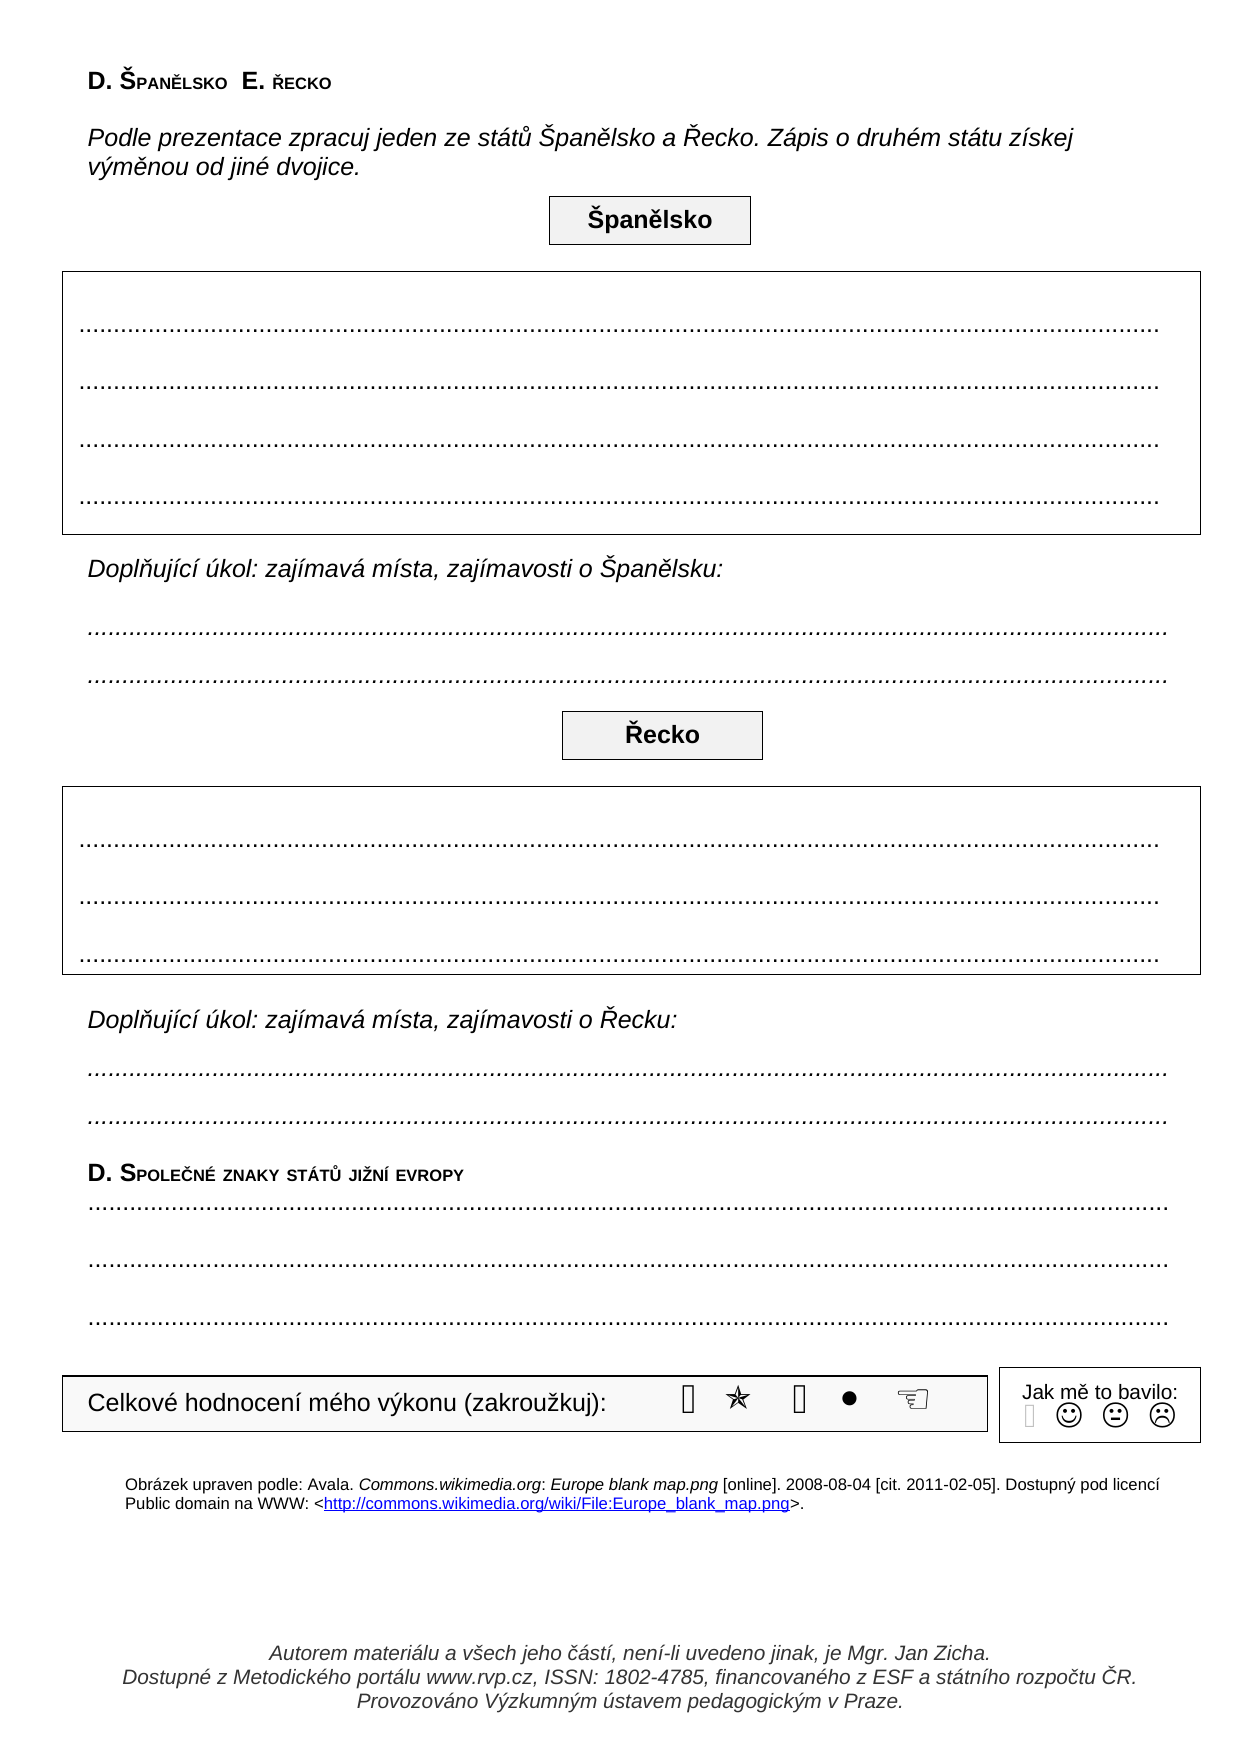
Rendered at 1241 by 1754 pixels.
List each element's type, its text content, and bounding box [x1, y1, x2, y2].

text D. Španělsko E. řecko [87, 66, 1175, 94]
text Obrázek upraven podle: Avala. Commons.wikimedia.org: Europe blank map.png [online]. 2008-08-04 [cit. 2011-02-05]. Dostupný pod licencí Public domain na WWW: <http://commons.wikimedia.org/wiki/File:Europe_blank_map.png>. [125, 1474, 1175, 1513]
text Řecko [578, 720, 747, 749]
text Jak mě to bavilo: [1001, 1380, 1199, 1404]
text ............................................................................................................................................................ [78, 881, 1184, 910]
text ............................................................................................................................................................ [87, 660, 1175, 688]
text ............................................................................................................................................................ [78, 423, 1184, 452]
text ............................................................................................................................................................ [87, 1244, 1175, 1273]
text ............................................................................................................................................................ [78, 366, 1184, 395]
text ............................................................................................................................................................ [78, 481, 1184, 510]
text ............................................................................................................................................................ [87, 1101, 1175, 1129]
text ............................................................................................................................................................ [78, 939, 1184, 966]
text Podle prezentace zpracuj jeden ze států Španělsko a Řecko. Zápis o druhém státu získej výměnou od jiné dvojice. [87, 123, 1175, 181]
text ............................................................................................................................................................ [87, 1187, 1175, 1216]
text ............................................................................................................................................................ [78, 824, 1184, 852]
text ............................................................................................................................................................ [87, 1053, 1175, 1081]
text Doplňující úkol: zajímavá místa, zajímavosti o Španělsku: [87, 554, 1175, 583]
text D. Společné znaky států jižní evropy [87, 1158, 1175, 1187]
text ............................................................................................................................................................ [87, 612, 1175, 641]
text ............................................................................................................................................................ [87, 1302, 1175, 1331]
text Španělsko [566, 205, 734, 233]
text      [629, 1384, 983, 1422]
text     [1001, 1404, 1199, 1434]
text ............................................................................................................................................................ [78, 308, 1184, 337]
text Doplňující úkol: zajímavá místa, zajímavosti o Řecku: [87, 1005, 1175, 1033]
